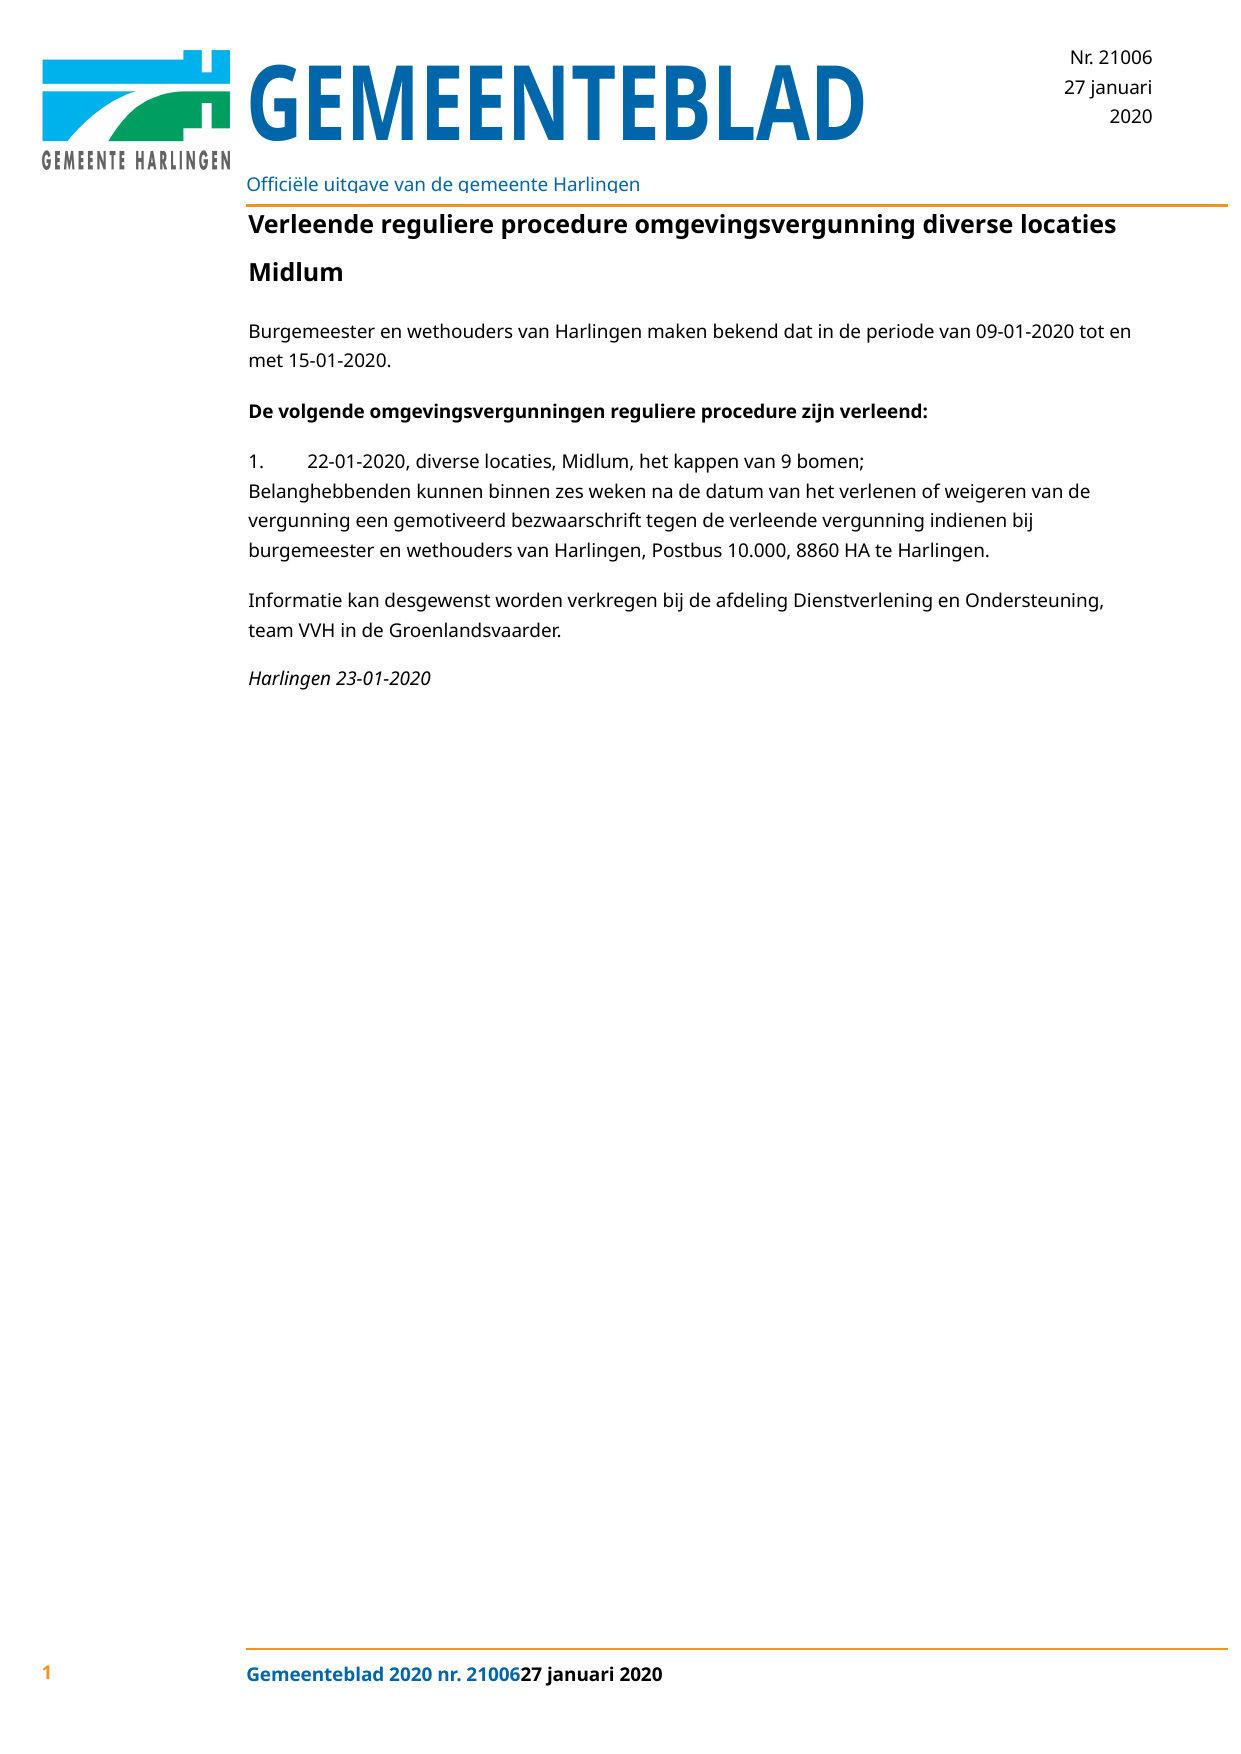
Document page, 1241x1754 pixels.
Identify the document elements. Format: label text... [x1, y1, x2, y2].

text Harlingen 23-01-2020 [248, 665, 1152, 691]
text Belanghebbenden kunnen binnen zes weken na de datum van het verlenen of weigeren van de vergunning een gemotiveerd bezwaarschrift tegen de verleende vergunning indienen bij burgemeester en wethouders van Harlingen, Postbus 10.000, 8860 HA te Harlingen. [248, 478, 1152, 563]
picture [41, 47, 231, 172]
text Informatie kan desgewenst worden verkregen bij de afdeling Dienstverlening en Ondersteuning, team VVH in de Groenlandsvaarder. [248, 587, 1152, 643]
text Verleende reguliere procedure omgevingsvergunning diverse locaties Midlum [248, 207, 1152, 288]
text De volgende omgevingsvergunningen reguliere procedure zijn verleend: [248, 398, 1152, 424]
list 22-01-2020, diverse locaties, Midlum, het kappen van 9 bomen; [248, 448, 1152, 474]
text Burgemeester en wethouders van Harlingen maken bekend dat in de periode van 09-01-2020 tot en met 15-01-2020. [248, 318, 1152, 373]
